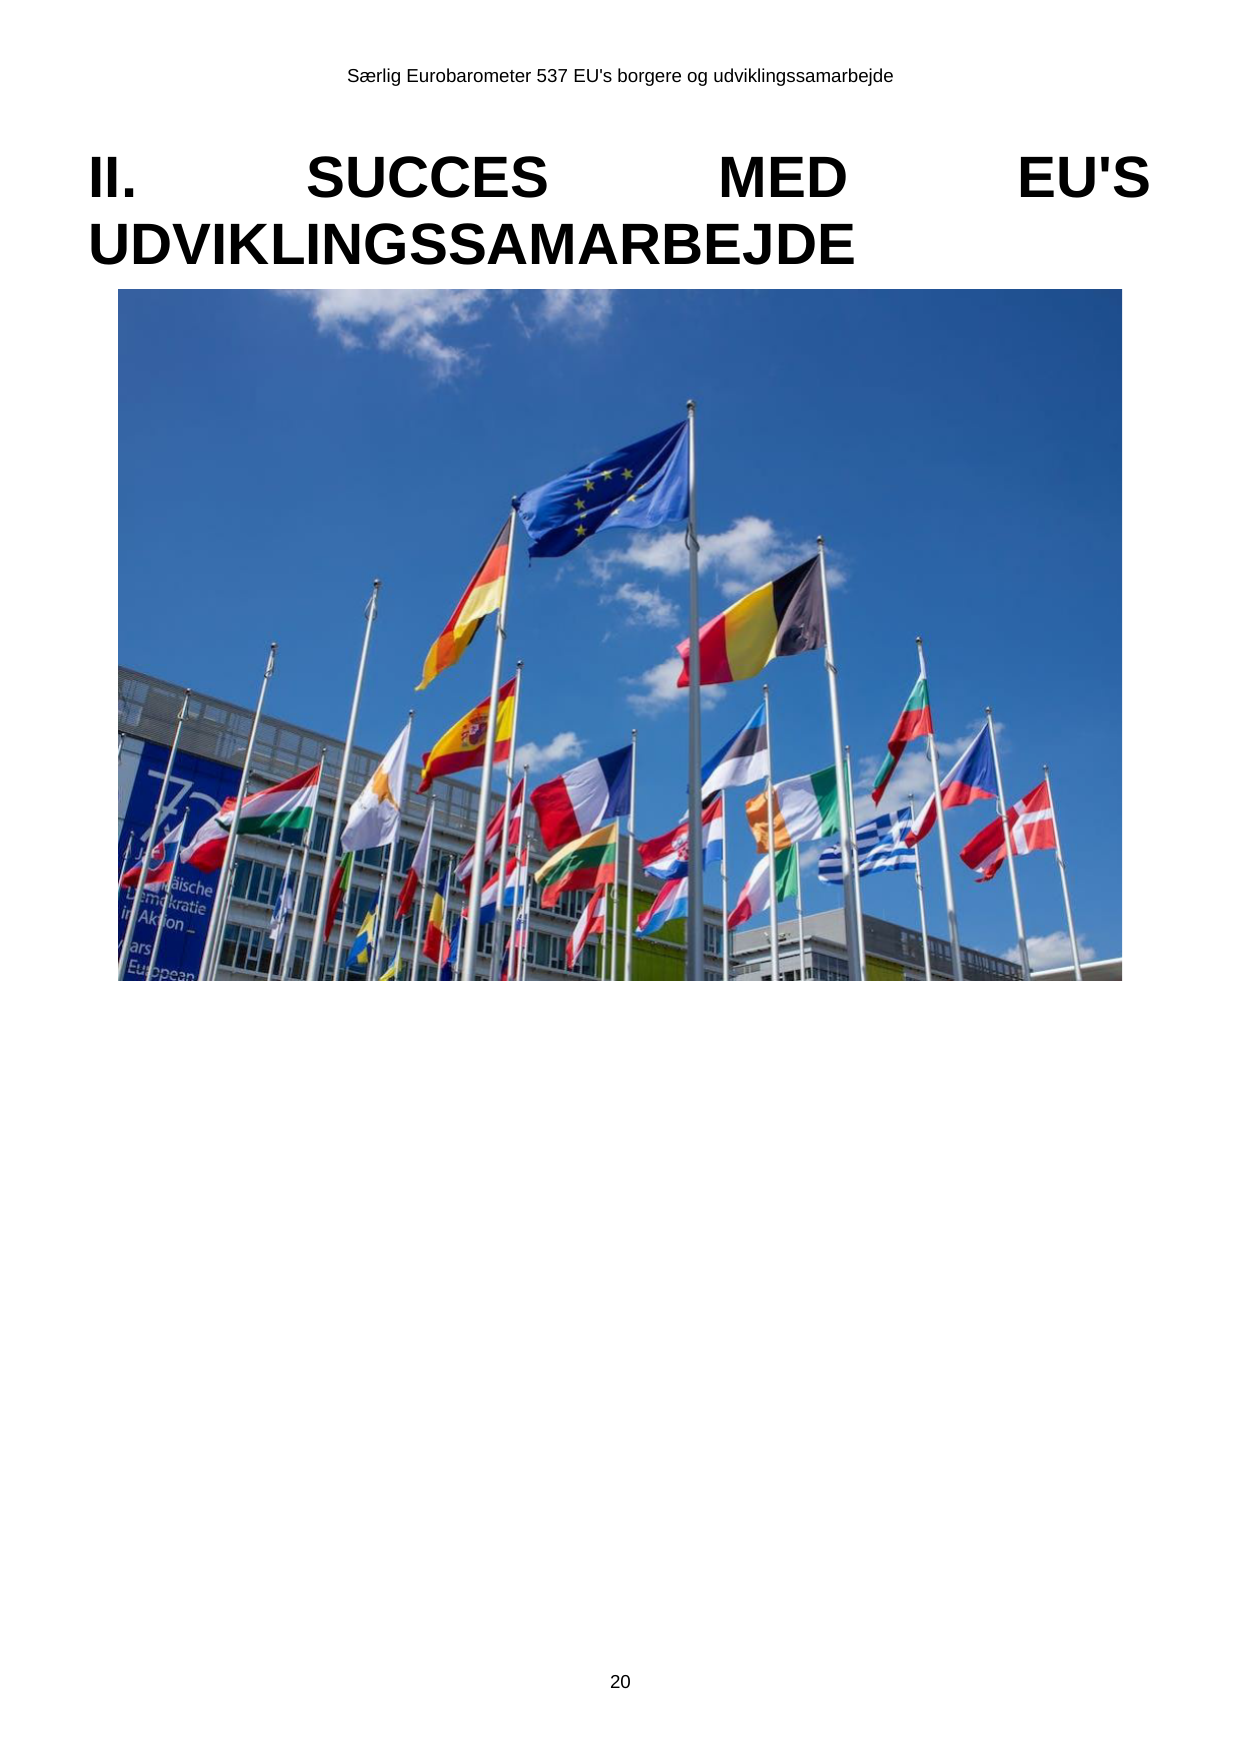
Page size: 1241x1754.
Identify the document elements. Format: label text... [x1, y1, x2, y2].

picture [118, 289, 1123, 981]
subtitle II. SUCCES MED EU'S UDVIKLINGSSAMARBEJDE [88, 143, 1152, 277]
